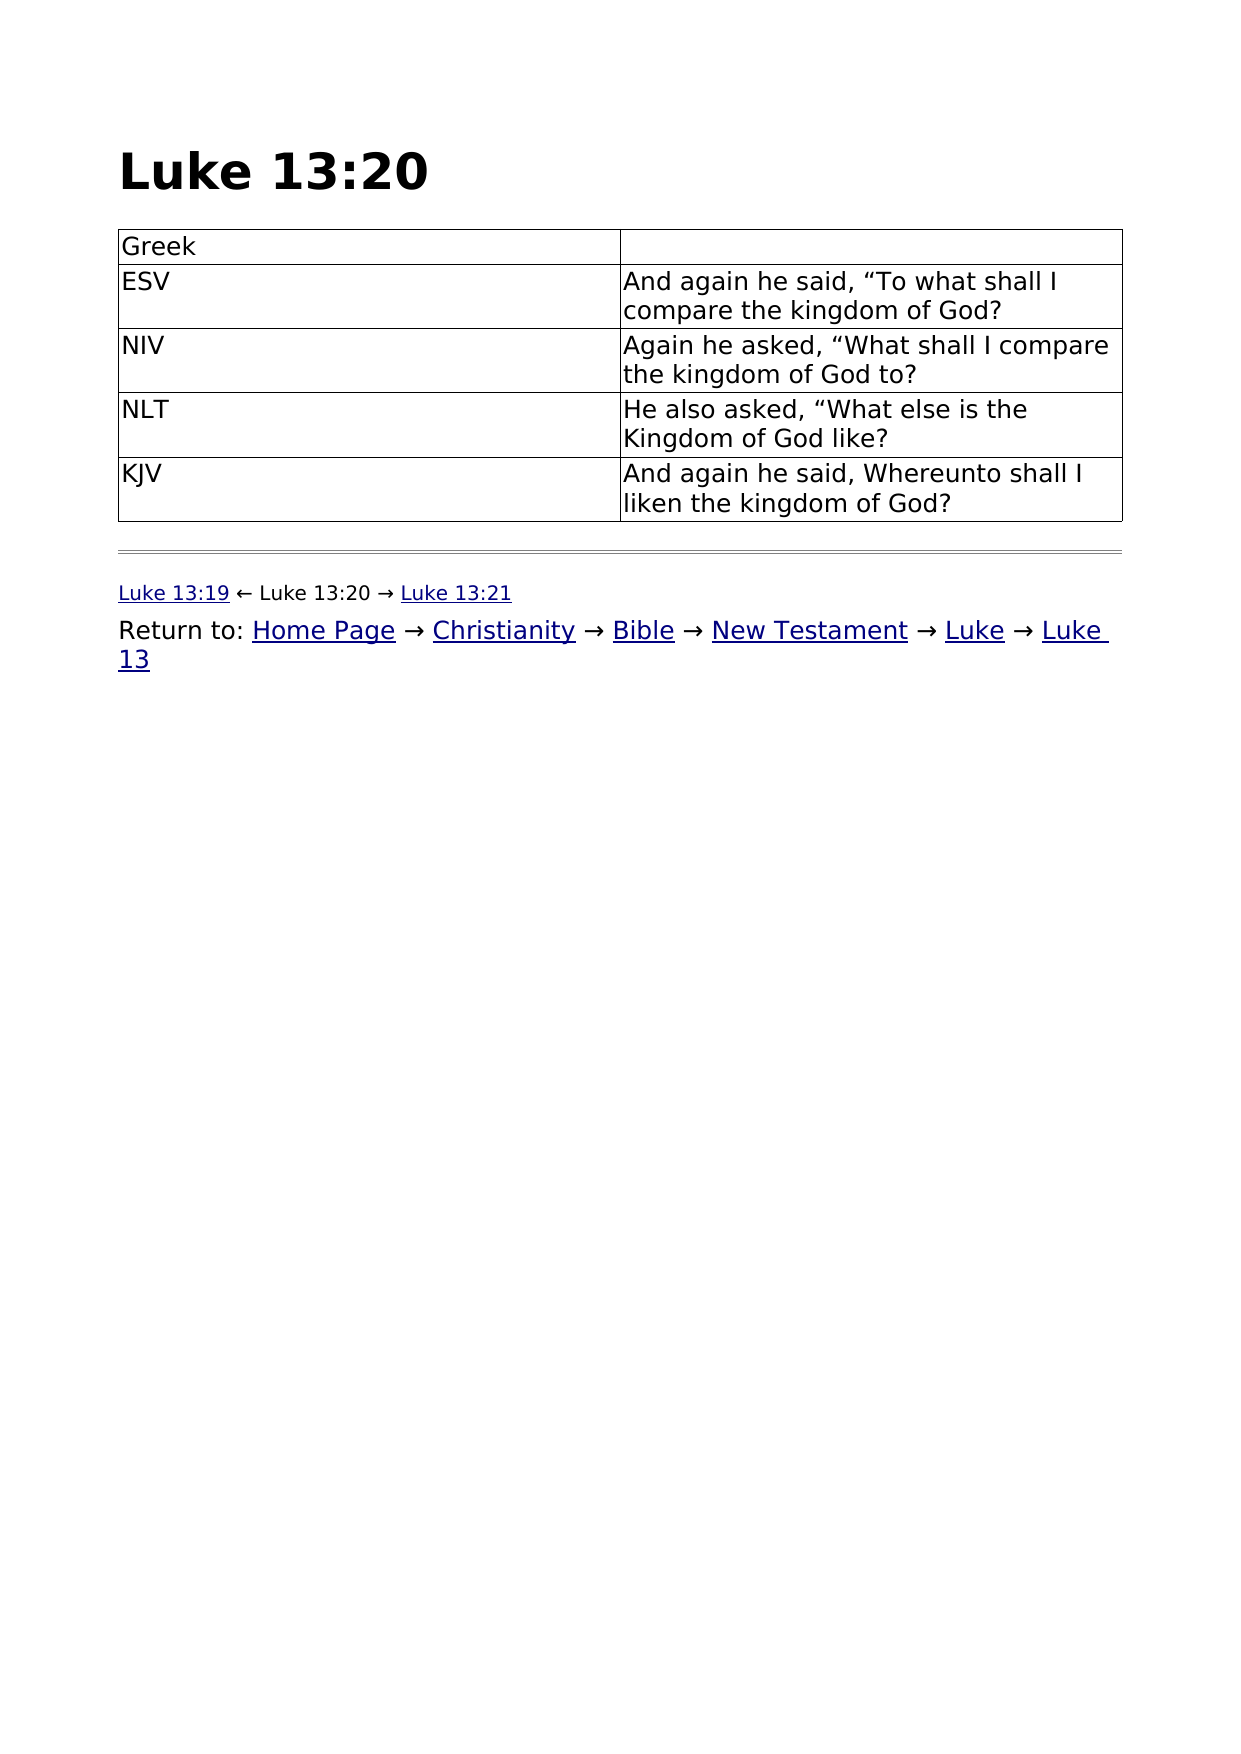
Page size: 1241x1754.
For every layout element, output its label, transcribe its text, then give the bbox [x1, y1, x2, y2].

table_cell Again he asked, “What shall I compare the kingdom of God to? [621, 329, 1122, 392]
table_cell He also asked, “What else is the Kingdom of God like? [621, 393, 1122, 457]
table_cell And again he said, “To what shall I compare the kingdom of God? [621, 265, 1122, 328]
text Luke 13:19 ← Luke 13:20 → Luke 13:21 [118, 582, 1122, 616]
table_cell And again he said, Whereunto shall I liken the kingdom of God? [621, 458, 1122, 521]
subtitle Luke 13:20 [118, 143, 1122, 201]
text Return to: Home Page → Christianity → Bible → New Testament → Luke → Luke 13 [118, 616, 1122, 674]
table_cell NLT [119, 393, 620, 457]
table_header [621, 230, 1122, 264]
table_header Greek [119, 230, 620, 264]
table_cell ESV [119, 265, 620, 328]
table_cell KJV [119, 458, 620, 521]
table_cell NIV [119, 329, 620, 392]
